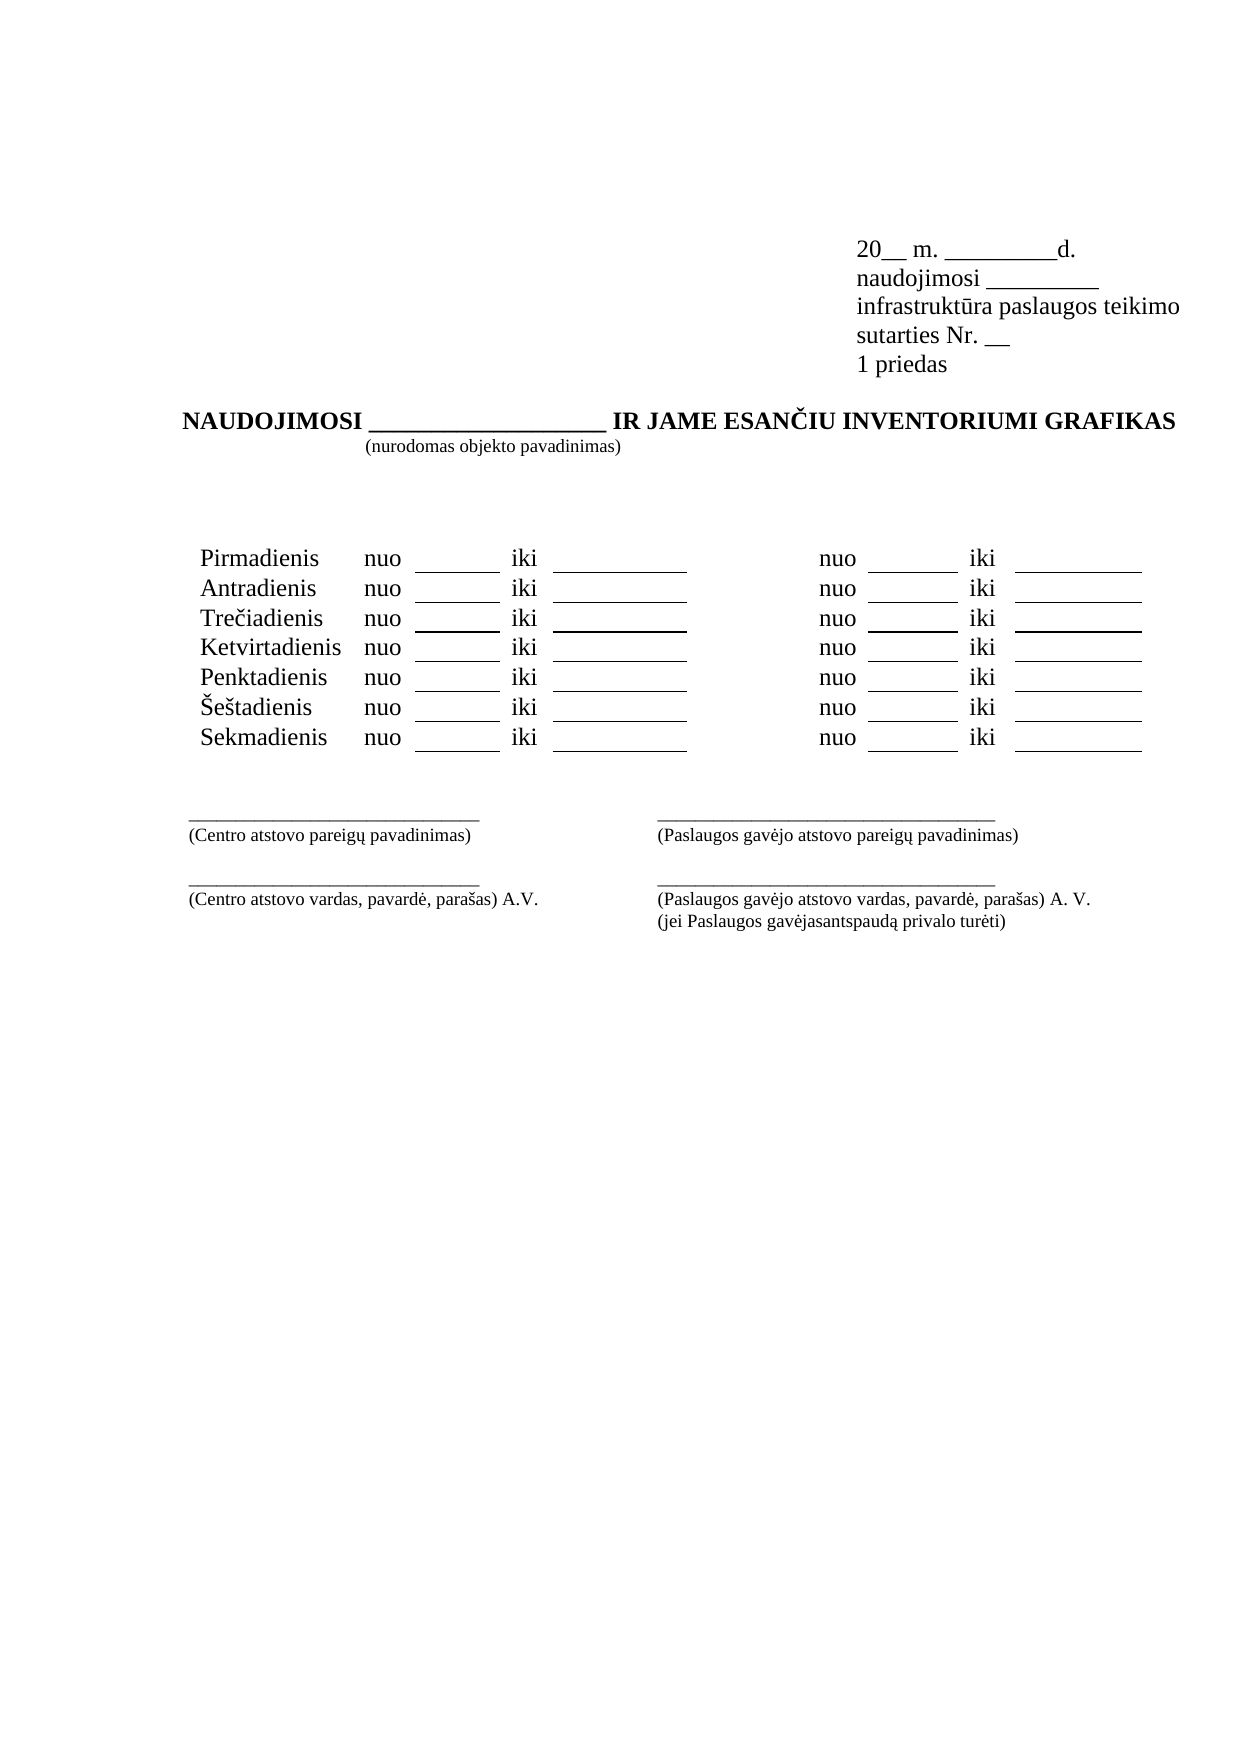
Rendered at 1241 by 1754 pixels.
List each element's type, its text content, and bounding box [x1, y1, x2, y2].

table_header [868, 543, 958, 572]
table_cell Trečiadienis [189, 602, 353, 631]
table_cell iki [500, 661, 553, 691]
table_cell Ketvirtadienis [189, 631, 353, 661]
table_cell iki [958, 572, 1015, 602]
table_cell Penktadienis [189, 661, 353, 691]
table_cell nuo [353, 602, 415, 631]
table_cell [553, 603, 687, 631]
table_cell [1015, 573, 1142, 602]
table_cell [868, 603, 958, 631]
table_cell nuo [778, 721, 868, 751]
table_cell [687, 661, 777, 691]
table_header [415, 543, 500, 572]
table_cell [1015, 662, 1142, 691]
table_cell nuo [353, 691, 415, 721]
table_cell Sekmadienis [189, 721, 353, 751]
table_cell nuo [778, 631, 868, 661]
table_cell nuo [778, 691, 868, 721]
table_cell [415, 692, 500, 721]
table_cell [553, 722, 687, 751]
table_cell [868, 692, 958, 721]
table_cell [1015, 633, 1142, 661]
table_cell iki [958, 691, 1015, 721]
table_cell [415, 662, 500, 691]
table_cell [1015, 692, 1142, 721]
table_cell [868, 573, 958, 602]
table_cell [553, 692, 687, 721]
table_cell [687, 691, 777, 721]
table_cell nuo [353, 721, 415, 751]
table_cell iki [958, 721, 1015, 751]
text naudojimosi _________ [177, 263, 1181, 291]
text Naudojimosi ___________________ ir jame esančiu inventoriumi grafikas [177, 406, 1181, 435]
table_cell nuo [778, 602, 868, 631]
table_cell [687, 602, 777, 631]
table_cell Šeštadienis [189, 691, 353, 721]
table_cell [687, 721, 777, 751]
table_cell nuo [778, 572, 868, 602]
text 20__ m. _________d. [177, 234, 1181, 263]
table_header [1015, 543, 1142, 572]
table_cell [868, 662, 958, 691]
table_header ____________________________________ (Paslaugos gavėjo atstovo pareigų pavadinimas) ____________________________________ (Paslaugos gavėjo atstovo vardas, pavardė, parašas) A. V. (jei Paslaugos gavėjasantspaudą privalo turėti) [646, 780, 1181, 931]
text infrastruktūra paslaugos teikimo [177, 291, 1181, 320]
table_cell [868, 633, 958, 661]
table_cell iki [958, 631, 1015, 661]
table_cell iki [500, 631, 553, 661]
table_header Pirmadienis [189, 543, 353, 572]
text 1 priedas [177, 349, 1181, 378]
text sutarties Nr. __ [177, 320, 1181, 349]
table_header iki [958, 543, 1015, 572]
table_cell [415, 603, 500, 631]
table_cell iki [500, 602, 553, 631]
table_cell nuo [353, 572, 415, 602]
table_cell nuo [778, 661, 868, 691]
table_cell [687, 572, 777, 602]
table_cell iki [500, 691, 553, 721]
table_header _______________________________ (Centro atstovo pareigų pavadinimas) _______________________________ (Centro atstovo vardas, pavardė, parašas) A.V. [177, 780, 646, 931]
table_cell [415, 722, 500, 751]
table_cell nuo [353, 661, 415, 691]
table_cell nuo [353, 631, 415, 661]
table_cell [1015, 603, 1142, 631]
table_header [553, 543, 687, 572]
text (nurodomas objekto pavadinimas) [177, 435, 1181, 457]
table_cell iki [500, 721, 553, 751]
table_header [687, 543, 777, 572]
table_cell [553, 573, 687, 602]
table_cell iki [500, 572, 553, 602]
table_cell [415, 633, 500, 661]
table_header nuo [778, 543, 868, 572]
table_cell iki [958, 602, 1015, 631]
table_cell [553, 662, 687, 691]
table_cell [415, 573, 500, 602]
table_header iki [500, 543, 553, 572]
table_header nuo [353, 543, 415, 572]
table_cell [553, 633, 687, 661]
table_cell [687, 631, 777, 661]
table_cell [868, 722, 958, 751]
table_cell [1015, 722, 1142, 751]
table_cell Antradienis [189, 572, 353, 602]
table_cell iki [958, 661, 1015, 691]
